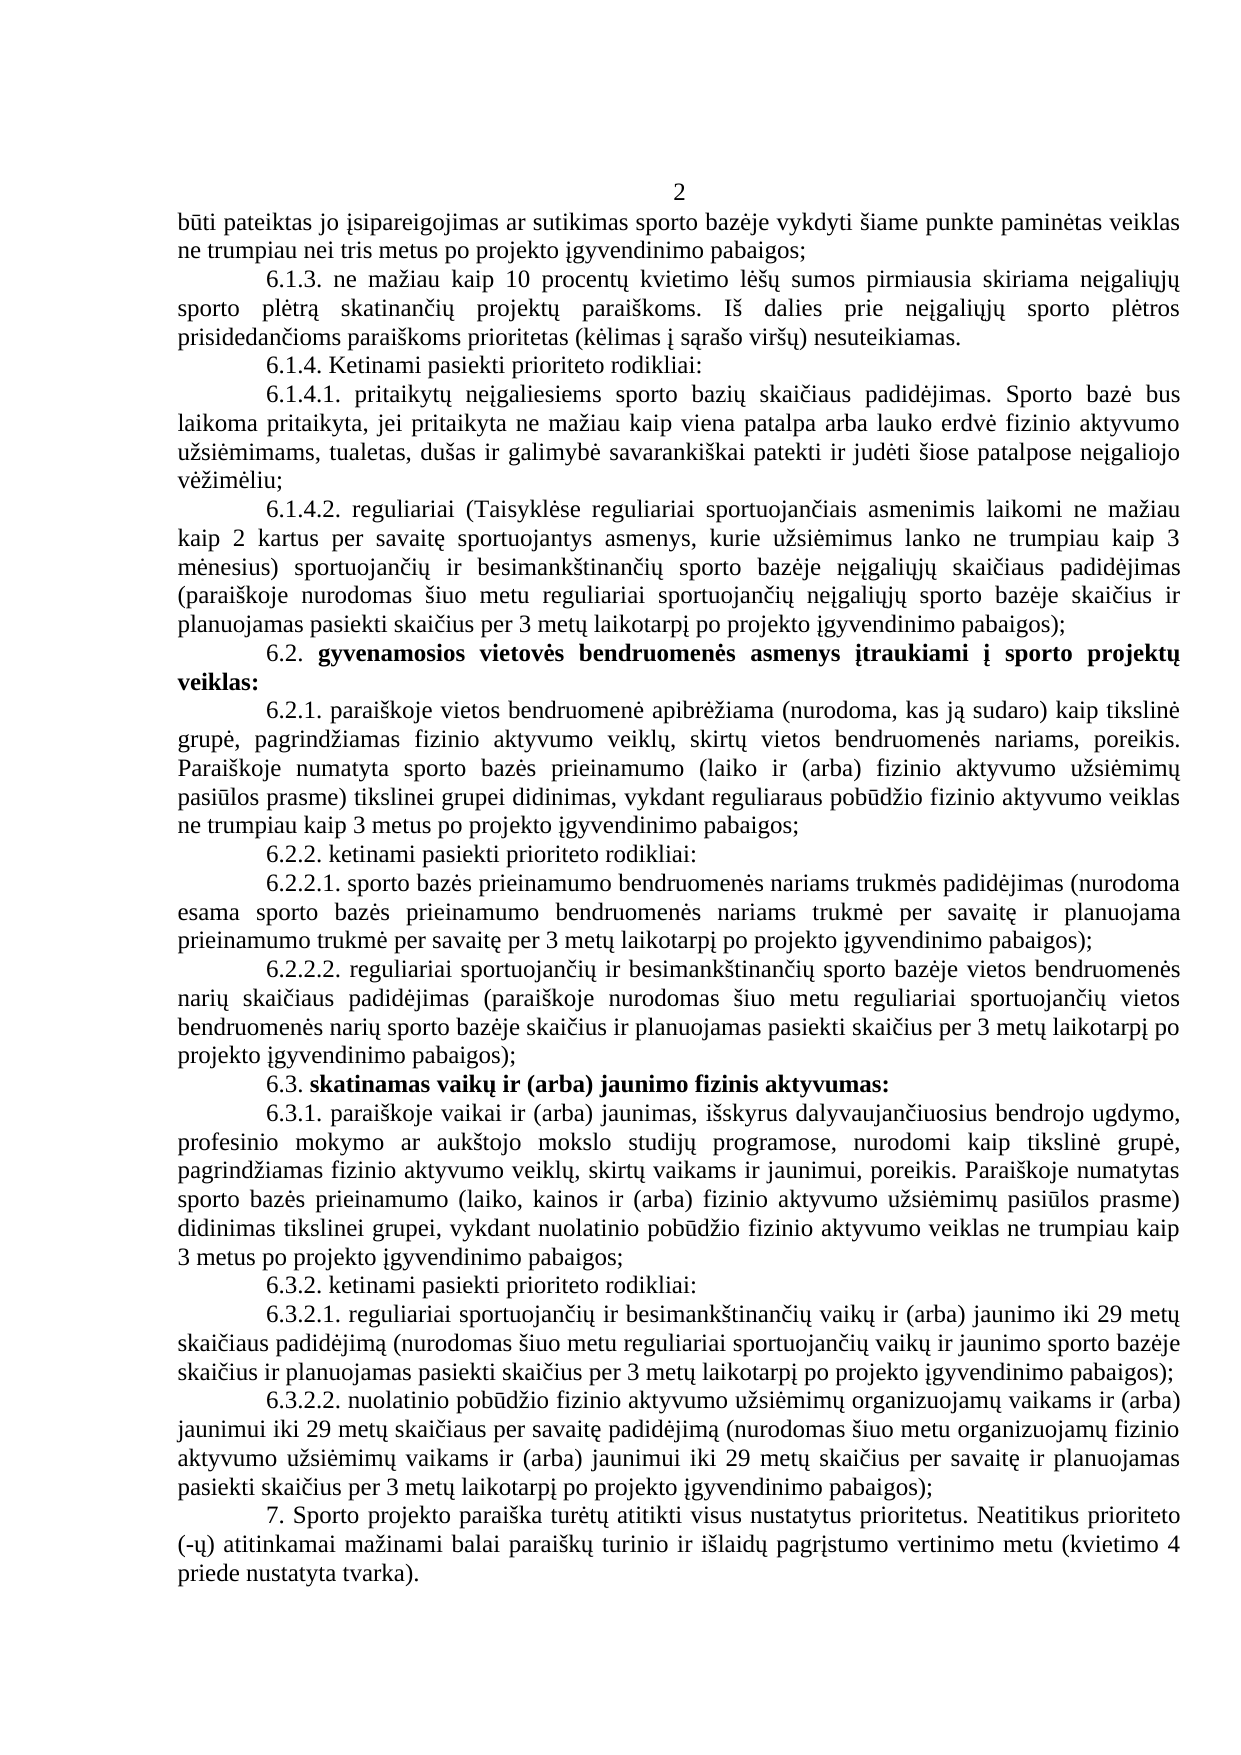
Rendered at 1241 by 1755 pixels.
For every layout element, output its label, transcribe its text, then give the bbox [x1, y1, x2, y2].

text 6.3.1. paraiškoje vaikai ir (arba) jaunimas, išskyrus dalyvaujančiuosius bendrojo ugdymo, profesinio mokymo ar aukštojo mokslo studijų programose, nurodomi kaip tikslinė grupė, pagrindžiamas fizinio aktyvumo veiklų, skirtų vaikams ir jaunimui, poreikis. Paraiškoje numatytas sporto bazės prieinamumo (laiko, kainos ir (arba) fizinio aktyvumo užsiėmimų pasiūlos prasme) didinimas tikslinei grupei, vykdant nuolatinio pobūdžio fizinio aktyvumo veiklas ne trumpiau kaip 3 metus po projekto įgyvendinimo pabaigos; [177, 1098, 1181, 1270]
text 6.2. gyvenamosios vietovės bendruomenės asmenys įtraukiami į sporto projektų veiklas: [177, 638, 1181, 695]
text 6.2.2. ketinami pasiekti prioriteto rodikliai: [177, 839, 1181, 868]
text 6.1.4.2. reguliariai (Taisyklėse reguliariai sportuojančiais asmenimis laikomi ne mažiau kaip 2 kartus per savaitę sportuojantys asmenys, kurie užsiėmimus lanko ne trumpiau kaip 3 mėnesius) sportuojančių ir besimankštinančių sporto bazėje neįgaliųjų skaičiaus padidėjimas (paraiškoje nurodomas šiuo metu reguliariai sportuojančių neįgaliųjų sporto bazėje skaičius ir planuojamas pasiekti skaičius per 3 metų laikotarpį po projekto įgyvendinimo pabaigos); [177, 494, 1181, 638]
text 6.2.2.1. sporto bazės prieinamumo bendruomenės nariams trukmės padidėjimas (nurodoma esama sporto bazės prieinamumo bendruomenės nariams trukmė per savaitę ir planuojama prieinamumo trukmė per savaitę per 3 metų laikotarpį po projekto įgyvendinimo pabaigos); [177, 868, 1181, 954]
text būti pateiktas jo įsipareigojimas ar sutikimas sporto bazėje vykdyti šiame punkte paminėtas veiklas ne trumpiau nei tris metus po projekto įgyvendinimo pabaigos; [177, 207, 1181, 264]
text 6.3.2.2. nuolatinio pobūdžio fizinio aktyvumo užsiėmimų organizuojamų vaikams ir (arba) jaunimui iki 29 metų skaičiaus per savaitę padidėjimą (nurodomas šiuo metu organizuojamų fizinio aktyvumo užsiėmimų vaikams ir (arba) jaunimui iki 29 metų skaičius per savaitę ir planuojamas pasiekti skaičius per 3 metų laikotarpį po projekto įgyvendinimo pabaigos); [177, 1385, 1181, 1500]
text 7. Sporto projekto paraiška turėtų atitikti visus nustatytus prioritetus. Neatitikus prioriteto (-ų) atitinkamai mažinami balai paraiškų turinio ir išlaidų pagrįstumo vertinimo metu (kvietimo 4 priede nustatyta tvarka). [177, 1500, 1181, 1587]
text 6.2.2.2. reguliariai sportuojančių ir besimankštinančių sporto bazėje vietos bendruomenės narių skaičiaus padidėjimas (paraiškoje nurodomas šiuo metu reguliariai sportuojančių vietos bendruomenės narių sporto bazėje skaičius ir planuojamas pasiekti skaičius per 3 metų laikotarpį po projekto įgyvendinimo pabaigos); [177, 954, 1181, 1069]
text 6.1.4. Ketinami pasiekti prioriteto rodikliai: [177, 350, 1181, 379]
text 6.3.2.1. reguliariai sportuojančių ir besimankštinančių vaikų ir (arba) jaunimo iki 29 metų skaičiaus padidėjimą (nurodomas šiuo metu reguliariai sportuojančių vaikų ir jaunimo sporto bazėje skaičius ir planuojamas pasiekti skaičius per 3 metų laikotarpį po projekto įgyvendinimo pabaigos); [177, 1299, 1181, 1385]
text 6.2.1. paraiškoje vietos bendruomenė apibrėžiama (nurodoma, kas ją sudaro) kaip tikslinė grupė, pagrindžiamas fizinio aktyvumo veiklų, skirtų vietos bendruomenės nariams, poreikis. Paraiškoje numatyta sporto bazės prieinamumo (laiko ir (arba) fizinio aktyvumo užsiėmimų pasiūlos prasme) tikslinei grupei didinimas, vykdant reguliaraus pobūdžio fizinio aktyvumo veiklas ne trumpiau kaip 3 metus po projekto įgyvendinimo pabaigos; [177, 695, 1181, 839]
text 6.1.4.1. pritaikytų neįgaliesiems sporto bazių skaičiaus padidėjimas. Sporto bazė bus laikoma pritaikyta, jei pritaikyta ne mažiau kaip viena patalpa arba lauko erdvė fizinio aktyvumo užsiėmimams, tualetas, dušas ir galimybė savarankiškai patekti ir judėti šiose patalpose neįgaliojo vėžimėliu; [177, 379, 1181, 494]
text 6.3. skatinamas vaikų ir (arba) jaunimo fizinis aktyvumas: [177, 1069, 1181, 1098]
text 6.1.3. ne mažiau kaip 10 procentų kvietimo lėšų sumos pirmiausia skiriama neįgaliųjų sporto plėtrą skatinančių projektų paraiškoms. Iš dalies prie neįgaliųjų sporto plėtros prisidedančioms paraiškoms prioritetas (kėlimas į sąrašo viršų) nesuteikiamas. [177, 264, 1181, 350]
text 6.3.2. ketinami pasiekti prioriteto rodikliai: [177, 1270, 1181, 1299]
